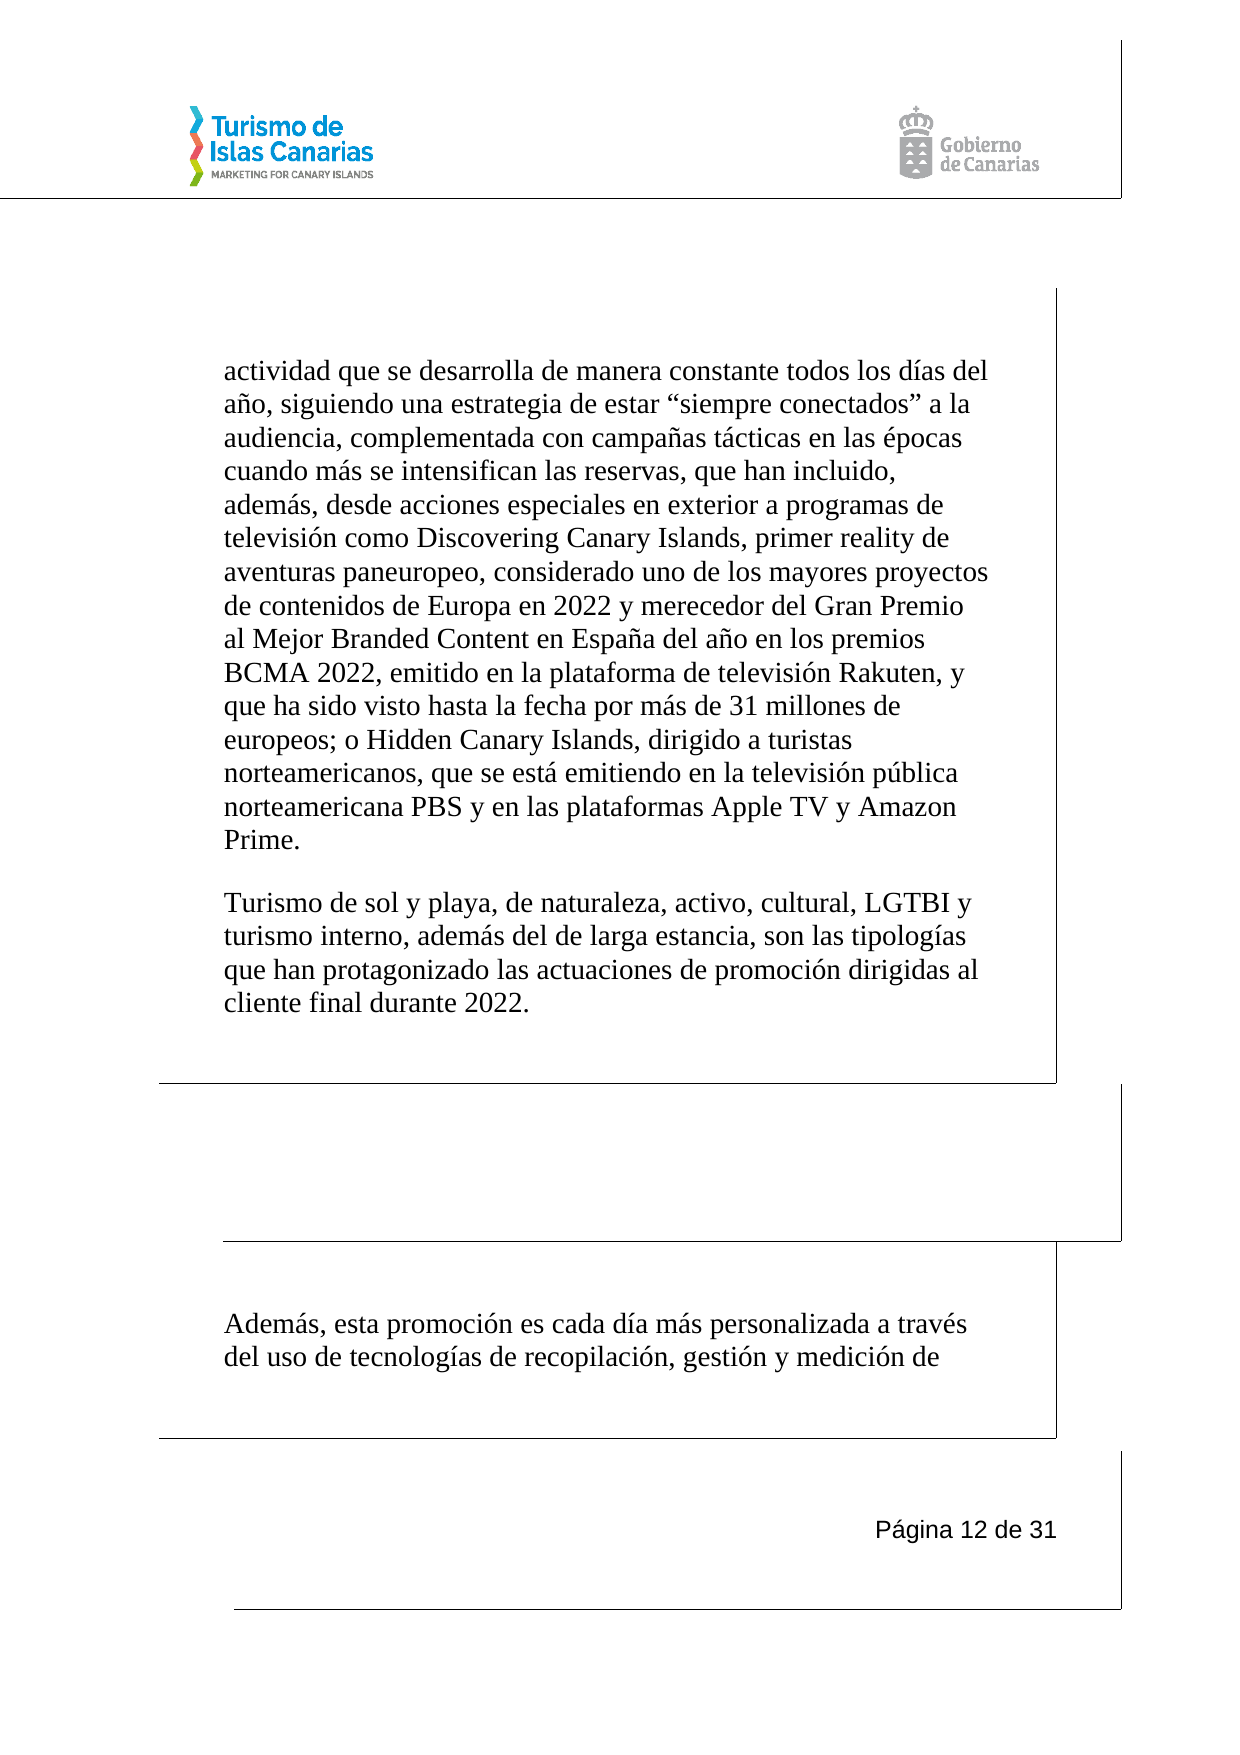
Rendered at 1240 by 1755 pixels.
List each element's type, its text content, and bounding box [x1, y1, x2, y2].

subtitle Además, esta promoción es cada día más personalizada a través del uso de tecnologías de recopilación, gestión y medición de [159, 1241, 1056, 1438]
picture [0, 40, 1240, 238]
subtitle Turismo de sol y playa, de naturaleza, activo, cultural, LGTBI y turismo interno, además del de larga estancia, son las tipologías que han protagonizado las actuaciones de promoción dirigidas al cliente final durante 2022. [159, 885, 1056, 1083]
subtitle actividad que se desarrolla de manera constante todos los días del año, siguiendo una estrategia de estar “siempre conectados” a la audiencia, complementada con campañas tácticas en las épocas cuando más se intensifican las reservas, que han incluido, además, desde acciones especiales en exterior a programas de televisión como Discovering Canary Islands, primer reality de aventuras paneuropeo, considerado uno de los mayores proyectos de contenidos de Europa en 2022 y merecedor del Gran Premio al Mejor Branded Content en España del año en los premios BCMA 2022, emitido en la plataforma de televisión Rakuten, y que ha sido visto hasta la fecha por más de 31 millones de europeos; o Hidden Canary Islands, dirigido a turistas norteamericanos, que se está emitiendo en la televisión pública norteamericana PBS y en las plataformas Apple TV y Amazon Prime. [159, 288, 1056, 856]
